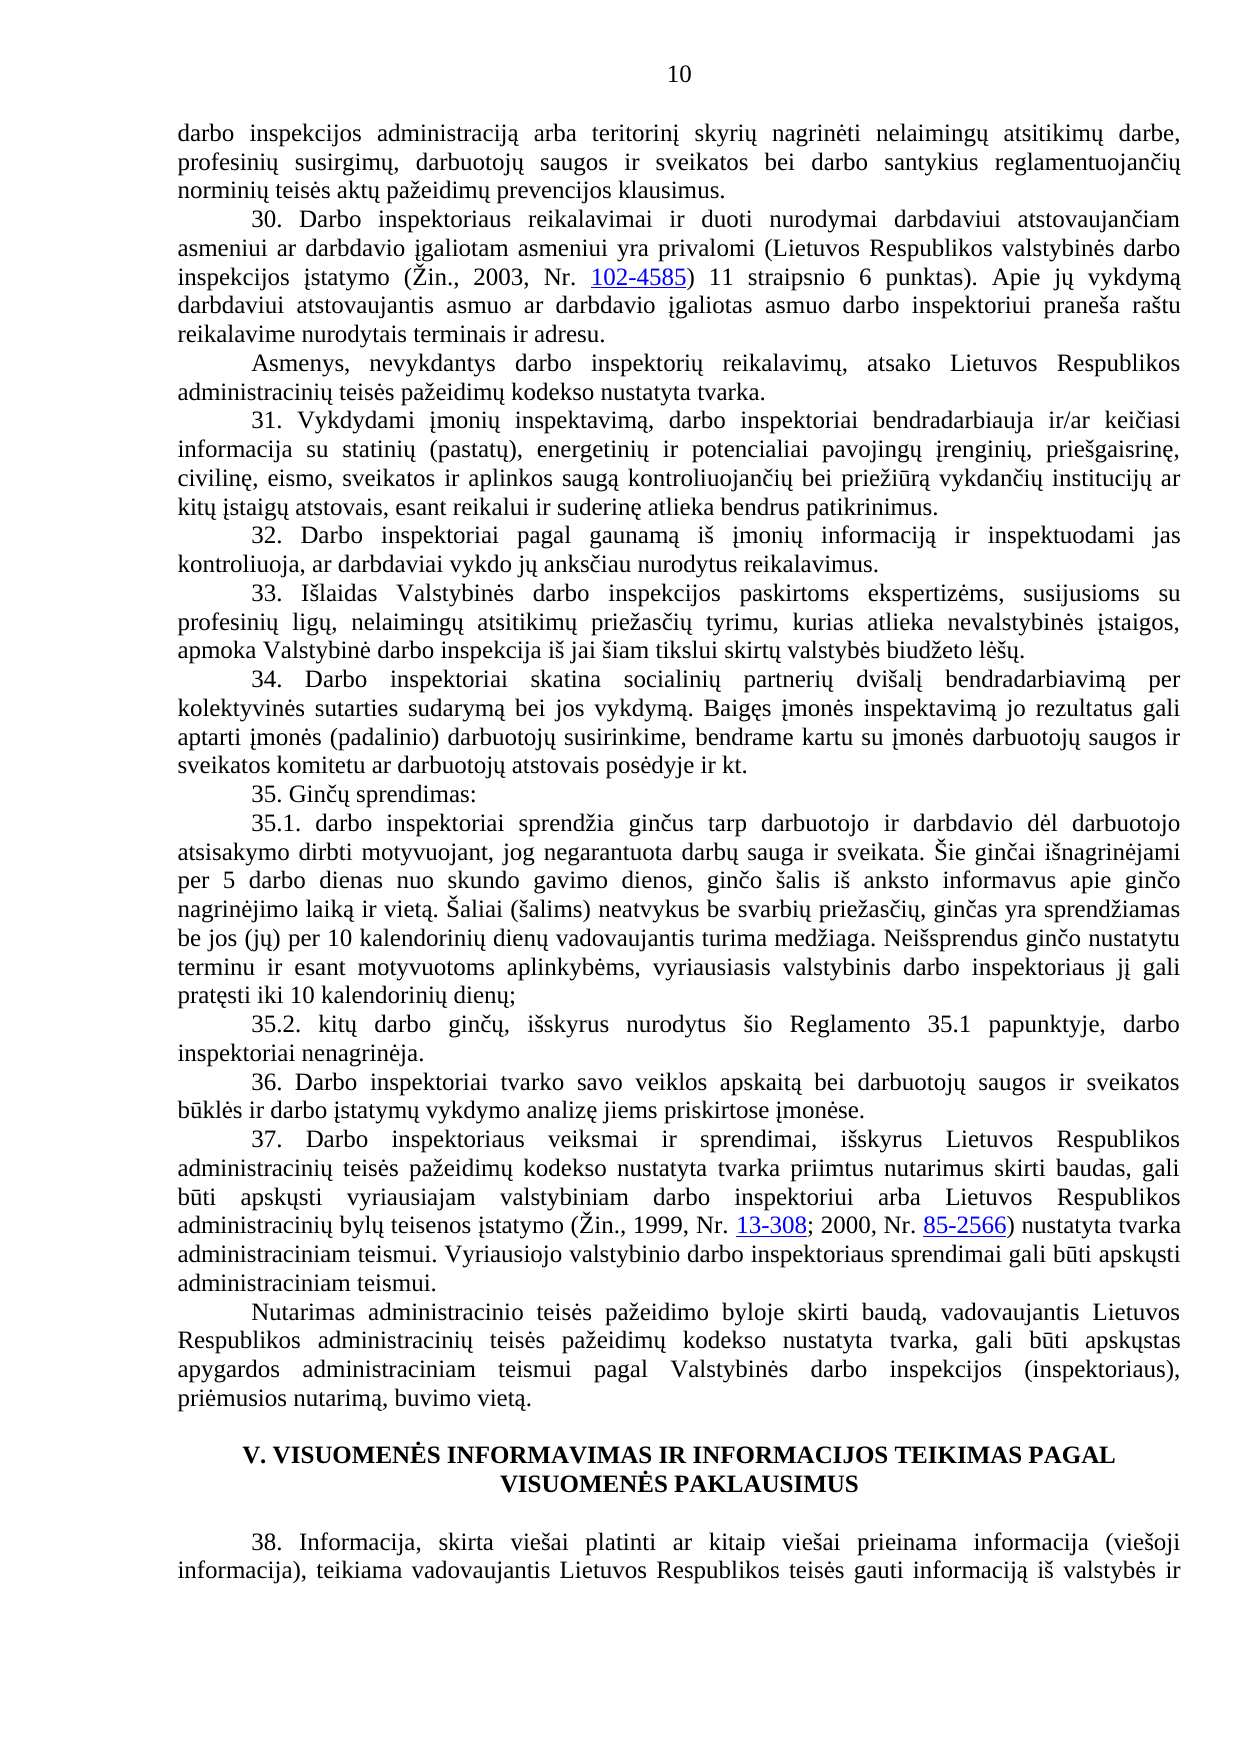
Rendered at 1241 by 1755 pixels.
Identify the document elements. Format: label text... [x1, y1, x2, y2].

text 32. Darbo inspektoriai pagal gaunamą iš įmonių informaciją ir inspektuodami jas kontroliuoja, ar darbdaviai vykdo jų anksčiau nurodytus reikalavimus. [177, 521, 1181, 578]
text 35. Ginčų sprendimas: [177, 779, 1181, 808]
text 31. Vykdydami įmonių inspektavimą, darbo inspektoriai bendradarbiauja ir/ar keičiasi informacija su statinių (pastatų), energetinių ir potencialiai pavojingų įrenginių, priešgaisrinę, civilinę, eismo, sveikatos ir aplinkos saugą kontroliuojančių bei priežiūrą vykdančių institucijų ar kitų įstaigų atstovais, esant reikalui ir suderinę atlieka bendrus patikrinimus. [177, 406, 1181, 521]
text 35.1. darbo inspektoriai sprendžia ginčus tarp darbuotojo ir darbdavio dėl darbuotojo atsisakymo dirbti motyvuojant, jog negarantuota darbų sauga ir sveikata. Šie ginčai išnagrinėjami per 5 darbo dienas nuo skundo gavimo dienos, ginčo šalis iš anksto informavus apie ginčo nagrinėjimo laiką ir vietą. Šaliai (šalims) neatvykus be svarbių priežasčių, ginčas yra sprendžiamas be jos (jų) per 10 kalendorinių dienų vadovaujantis turima medžiaga. Neišsprendus ginčo nustatytu terminu ir esant motyvuotoms aplinkybėms, vyriausiasis valstybinis darbo inspektoriaus jį gali pratęsti iki 10 kalendorinių dienų; [177, 808, 1181, 1009]
text 30. Darbo inspektoriaus reikalavimai ir duoti nurodymai darbdaviui atstovaujančiam asmeniui ar darbdavio įgaliotam asmeniui yra privalomi (Lietuvos Respublikos valstybinės darbo inspekcijos įstatymo (Žin., 2003, Nr. 102-4585) 11 straipsnio 6 punktas). Apie jų vykdymą darbdaviui atstovaujantis asmuo ar darbdavio įgaliotas asmuo darbo inspektoriui praneša raštu reikalavime nurodytais terminais ir adresu. [177, 204, 1181, 348]
text 36. Darbo inspektoriai tvarko savo veiklos apskaitą bei darbuotojų saugos ir sveikatos būklės ir darbo įstatymų vykdymo analizę jiems priskirtose įmonėse. [177, 1067, 1181, 1124]
text 34. Darbo inspektoriai skatina socialinių partnerių dvišalį bendradarbiavimą per kolektyvinės sutarties sudarymą bei jos vykdymą. Baigęs įmonės inspektavimą jo rezultatus gali aptarti įmonės (padalinio) darbuotojų susirinkime, bendrame kartu su įmonės darbuotojų saugos ir sveikatos komitetu ar darbuotojų atstovais posėdyje ir kt. [177, 664, 1181, 779]
text 37. Darbo inspektoriaus veiksmai ir sprendimai, išskyrus Lietuvos Respublikos administracinių teisės pažeidimų kodekso nustatyta tvarka priimtus nutarimus skirti baudas, gali būti apskųsti vyriausiajam valstybiniam darbo inspektoriui arba Lietuvos Respublikos administracinių bylų teisenos įstatymo (Žin., 1999, Nr. 13-308; 2000, Nr. 85-2566) nustatyta tvarka administraciniam teismui. Vyriausiojo valstybinio darbo inspektoriaus sprendimai gali būti apskųsti administraciniam teismui. [177, 1124, 1181, 1297]
text Nutarimas administracinio teisės pažeidimo byloje skirti baudą, vadovaujantis Lietuvos Respublikos administracinių teisės pažeidimų kodekso nustatyta tvarka, gali būti apskųstas apygardos administraciniam teismui pagal Valstybinės darbo inspekcijos (inspektoriaus), priėmusios nutarimą, buvimo vietą. [177, 1297, 1181, 1412]
text darbo inspekcijos administraciją arba teritorinį skyrių nagrinėti nelaimingų atsitikimų darbe, profesinių susirgimų, darbuotojų saugos ir sveikatos bei darbo santykius reglamentuojančių norminių teisės aktų pažeidimų prevencijos klausimus. [177, 118, 1181, 204]
text V. VISUOMENĖS INFORMAVIMAS IR INFORMACIJOS TEIKIMAS PAGAL VISUOMENĖS PAKLAUSIMUS [177, 1441, 1181, 1498]
text Asmenys, nevykdantys darbo inspektorių reikalavimų, atsako Lietuvos Respublikos administracinių teisės pažeidimų kodekso nustatyta tvarka. [177, 348, 1181, 406]
text 38. Informacija, skirta viešai platinti ar kitaip viešai prieinama informacija (viešoji informacija), teikiama vadovaujantis Lietuvos Respublikos teisės gauti informaciją iš valstybės ir [177, 1527, 1181, 1584]
text 35.2. kitų darbo ginčų, išskyrus nurodytus šio Reglamento 35.1 papunktyje, darbo inspektoriai nenagrinėja. [177, 1009, 1181, 1067]
text 33. Išlaidas Valstybinės darbo inspekcijos paskirtoms ekspertizėms, susijusioms su profesinių ligų, nelaimingų atsitikimų priežasčių tyrimu, kurias atlieka nevalstybinės įstaigos, apmoka Valstybinė darbo inspekcija iš jai šiam tikslui skirtų valstybės biudžeto lėšų. [177, 578, 1181, 664]
